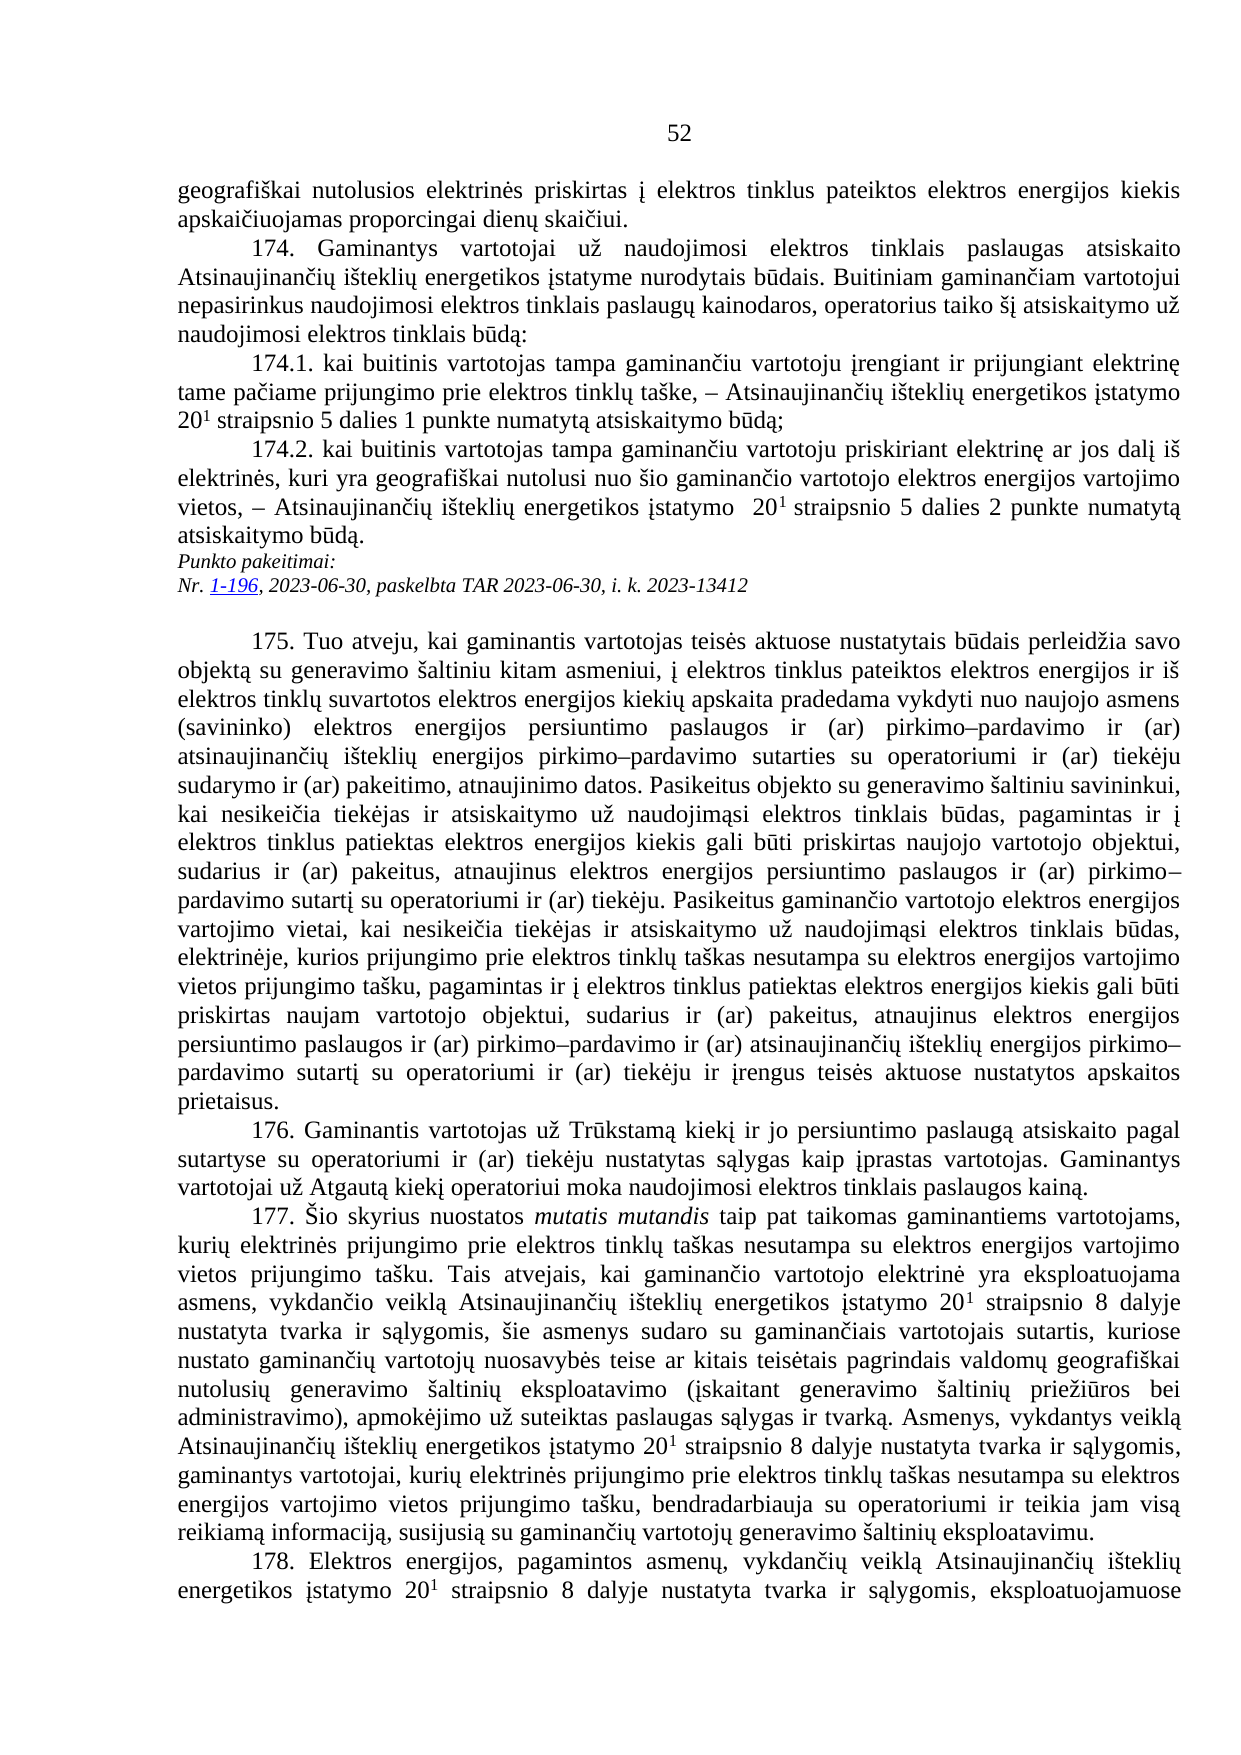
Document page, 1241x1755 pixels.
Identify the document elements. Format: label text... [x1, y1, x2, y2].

text Nr. 1-196, 2023-06-30, paskelbta TAR 2023-06-30, i. k. 2023-13412 [177, 573, 1181, 597]
text 174.1. kai buitinis vartotojas tampa gaminančiu vartotoju įrengiant ir prijungiant elektrinę tame pačiame prijungimo prie elektros tinklų taške, – Atsinaujinančių išteklių energetikos įstatymo 201 straipsnio 5 dalies 1 punkte numatytą atsiskaitymo būdą; [177, 348, 1181, 434]
text 174.2. kai buitinis vartotojas tampa gaminančiu vartotoju priskiriant elektrinę ar jos dalį iš elektrinės, kuri yra geografiškai nutolusi nuo šio gaminančio vartotojo elektros energijos vartojimo vietos, – Atsinaujinančių išteklių energetikos įstatymo 201 straipsnio 5 dalies 2 punkte numatytą atsiskaitymo būdą. [177, 434, 1181, 549]
text 176. Gaminantis vartotojas už Trūkstamą kiekį ir jo persiuntimo paslaugą atsiskaito pagal sutartyse su operatoriumi ir (ar) tiekėju nustatytas sąlygas kaip įprastas vartotojas. Gaminantys vartotojai už Atgautą kiekį operatoriui moka naudojimosi elektros tinklais paslaugos kainą. [177, 1115, 1181, 1201]
text 177. Šio skyrius nuostatos mutatis mutandis taip pat taikomas gaminantiems vartotojams, kurių elektrinės prijungimo prie elektros tinklų taškas nesutampa su elektros energijos vartojimo vietos prijungimo tašku. Tais atvejais, kai gaminančio vartotojo elektrinė yra eksploatuojama asmens, vykdančio veiklą Atsinaujinančių išteklių energetikos įstatymo 201 straipsnio 8 dalyje nustatyta tvarka ir sąlygomis, šie asmenys sudaro su gaminančiais vartotojais sutartis, kuriose nustato gaminančių vartotojų nuosavybės teise ar kitais teisėtais pagrindais valdomų geografiškai nutolusių generavimo šaltinių eksploatavimo (įskaitant generavimo šaltinių priežiūros bei administravimo), apmokėjimo už suteiktas paslaugas sąlygas ir tvarką. Asmenys, vykdantys veiklą Atsinaujinančių išteklių energetikos įstatymo 201 straipsnio 8 dalyje nustatyta tvarka ir sąlygomis, gaminantys vartotojai, kurių elektrinės prijungimo prie elektros tinklų taškas nesutampa su elektros energijos vartojimo vietos prijungimo tašku, bendradarbiauja su operatoriumi ir teikia jam visą reikiamą informaciją, susijusią su gaminančių vartotojų generavimo šaltinių eksploatavimu. [177, 1201, 1181, 1546]
text 175. Tuo atveju, kai gaminantis vartotojas teisės aktuose nustatytais būdais perleidžia savo objektą su generavimo šaltiniu kitam asmeniui, į elektros tinklus pateiktos elektros energijos ir iš elektros tinklų suvartotos elektros energijos kiekių apskaita pradedama vykdyti nuo naujojo asmens (savininko) elektros energijos persiuntimo paslaugos ir (ar) pirkimo–pardavimo ir (ar) atsinaujinančių išteklių energijos pirkimo–pardavimo sutarties su operatoriumi ir (ar) tiekėju sudarymo ir (ar) pakeitimo, atnaujinimo datos. Pasikeitus objekto su generavimo šaltiniu savininkui, kai nesikeičia tiekėjas ir atsiskaitymo už naudojimąsi elektros tinklais būdas, pagamintas ir į elektros tinklus patiektas elektros energijos kiekis gali būti priskirtas naujojo vartotojo objektui, sudarius ir (ar) pakeitus, atnaujinus elektros energijos persiuntimo paslaugos ir (ar) pirkimo–pardavimo sutartį su operatoriumi ir (ar) tiekėju. Pasikeitus gaminančio vartotojo elektros energijos vartojimo vietai, kai nesikeičia tiekėjas ir atsiskaitymo už naudojimąsi elektros tinklais būdas, elektrinėje, kurios prijungimo prie elektros tinklų taškas nesutampa su elektros energijos vartojimo vietos prijungimo tašku, pagamintas ir į elektros tinklus patiektas elektros energijos kiekis gali būti priskirtas naujam vartotojo objektui, sudarius ir (ar) pakeitus, atnaujinus elektros energijos persiuntimo paslaugos ir (ar) pirkimo–pardavimo ir (ar) atsinaujinančių išteklių energijos pirkimo–pardavimo sutartį su operatoriumi ir (ar) tiekėju ir įrengus teisės aktuose nustatytos apskaitos prietaisus. [177, 626, 1181, 1115]
text geografiškai nutolusios elektrinės priskirtas į elektros tinklus pateiktos elektros energijos kiekis apskaičiuojamas proporcingai dienų skaičiui. [177, 176, 1181, 233]
text Punkto pakeitimai: [177, 549, 1181, 573]
text 174. Gaminantys vartotojai už naudojimosi elektros tinklais paslaugas atsiskaito Atsinaujinančių išteklių energetikos įstatyme nurodytais būdais. Buitiniam gaminančiam vartotojui nepasirinkus naudojimosi elektros tinklais paslaugų kainodaros, operatorius taiko šį atsiskaitymo už naudojimosi elektros tinklais būdą: [177, 233, 1181, 348]
text 178. Elektros energijos, pagamintos asmenų, vykdančių veiklą Atsinaujinančių išteklių energetikos įstatymo 201 straipsnio 8 dalyje nustatyta tvarka ir sąlygomis, eksploatuojamuose [177, 1546, 1181, 1604]
